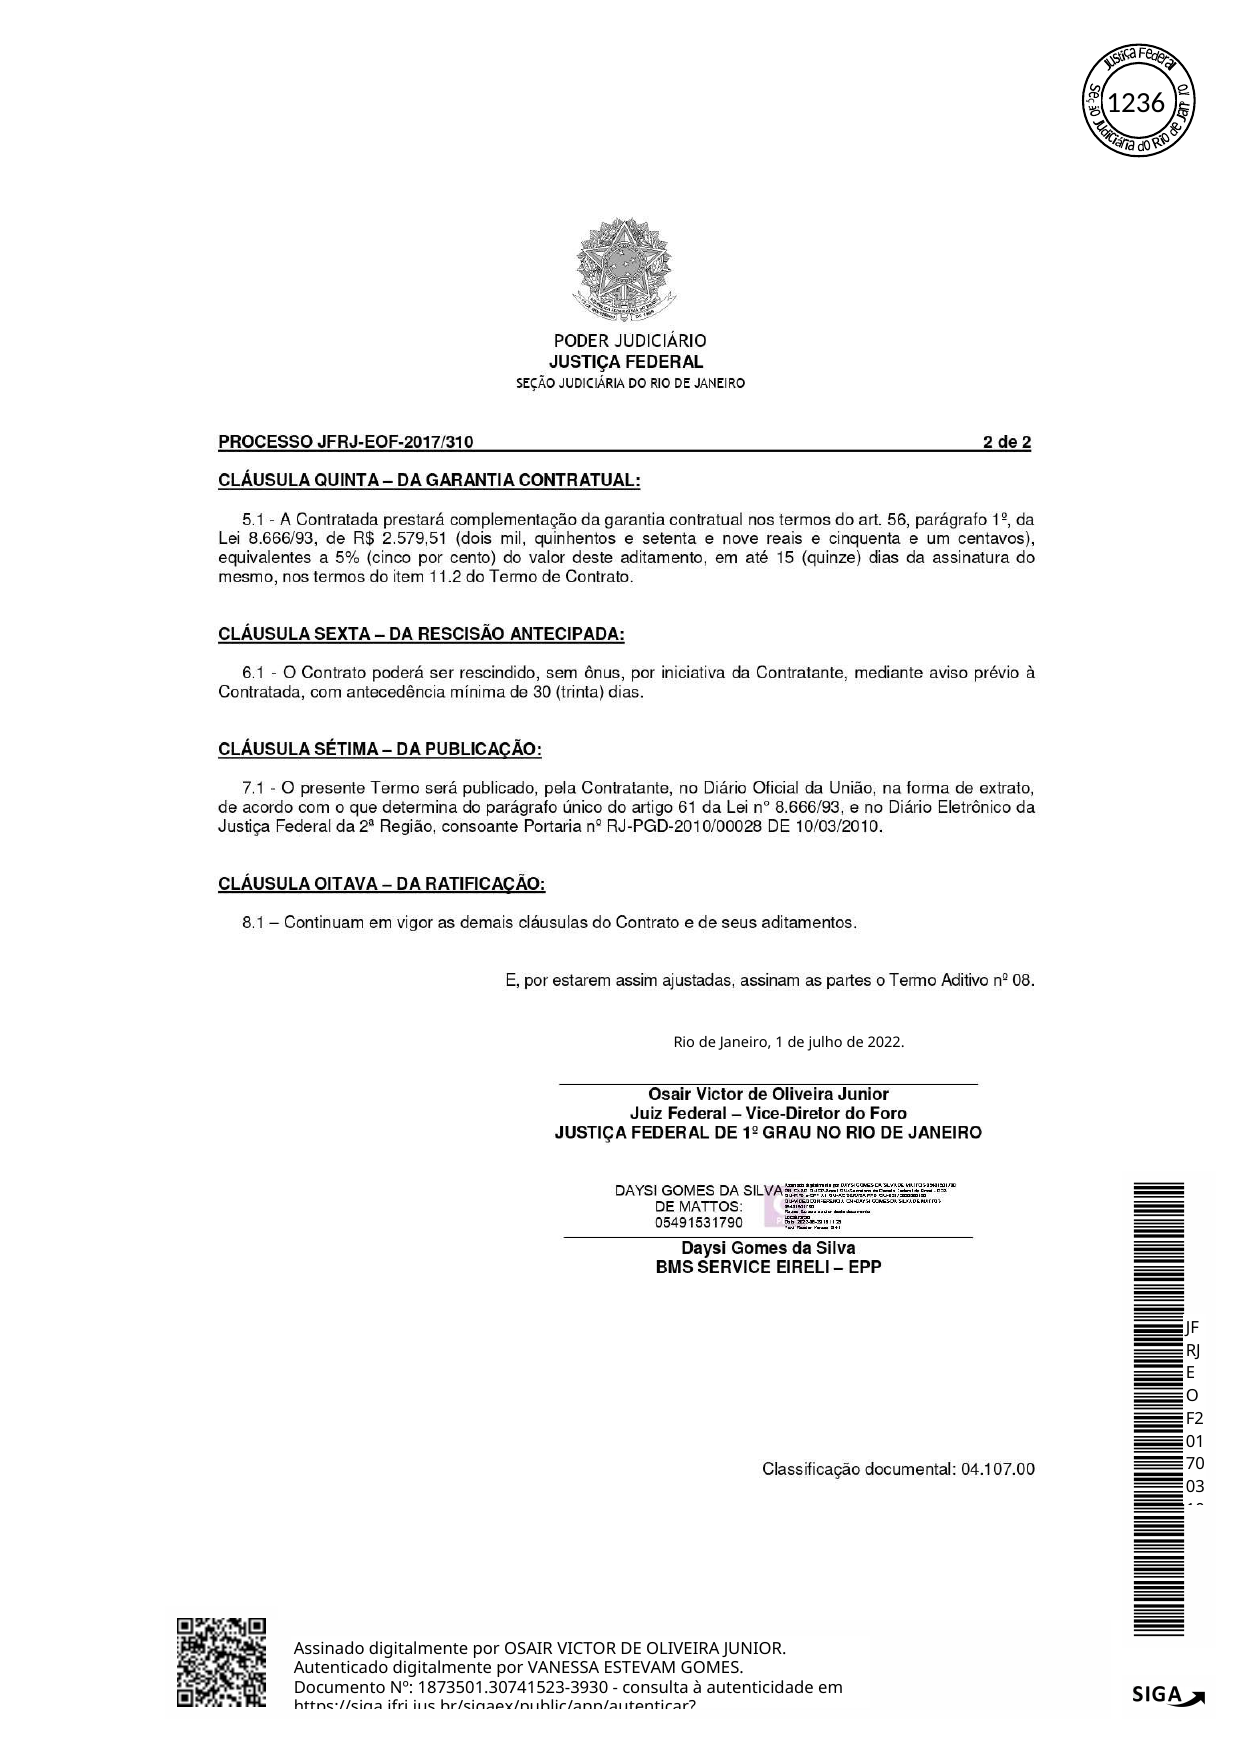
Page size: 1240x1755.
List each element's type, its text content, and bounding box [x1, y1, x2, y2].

text ç [1085, 98, 1099, 106]
text JFRJEOF201700310V07 [1186, 1316, 1206, 1504]
text e [1179, 97, 1193, 105]
